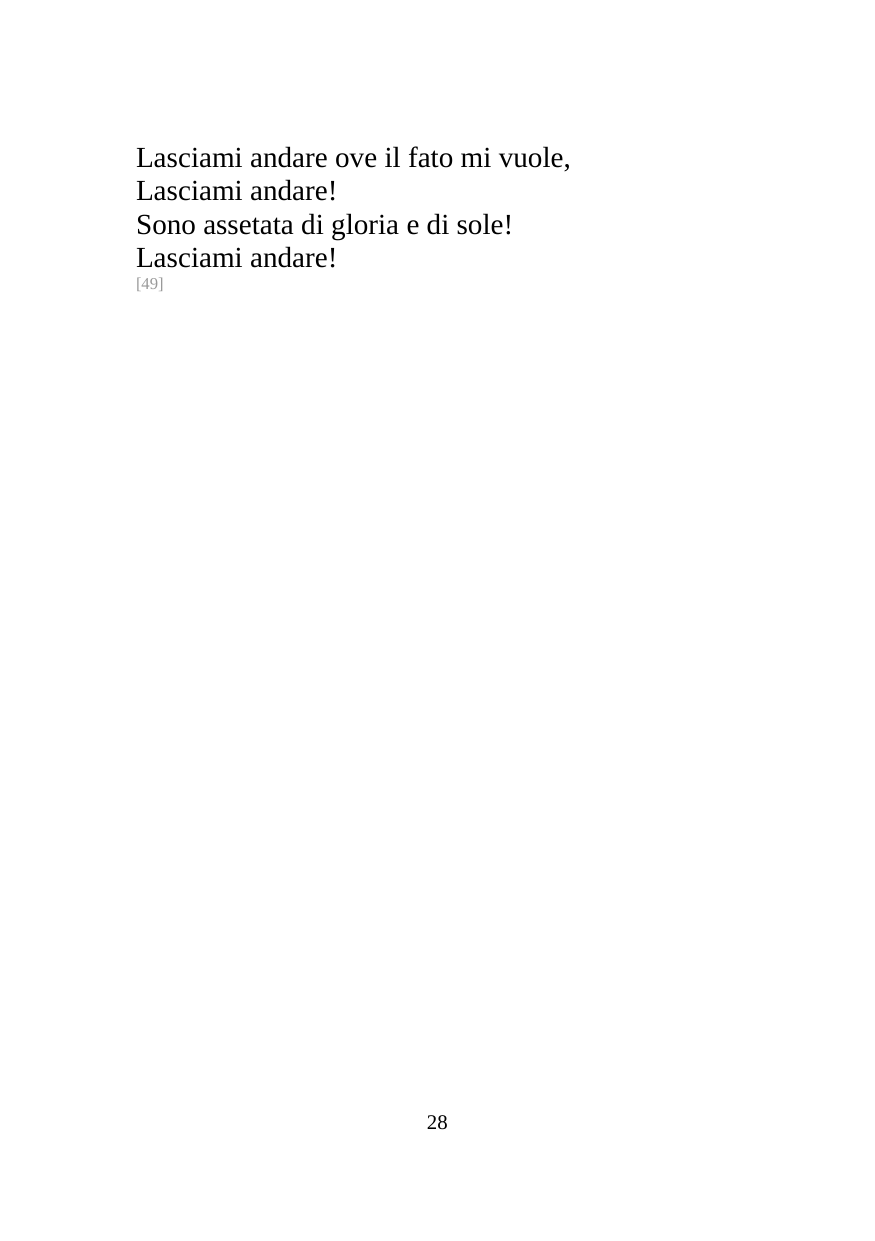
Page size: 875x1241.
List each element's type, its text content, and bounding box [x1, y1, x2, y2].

text Lasciami andare ove il fato mi vuole, [106, 140, 768, 173]
text Lasciami andare! [106, 173, 768, 207]
text [49] [164, 274, 768, 293]
text [49] [106, 274, 136, 293]
text Lasciami andare! [106, 240, 768, 274]
text Sono assetata di gloria e di sole! [106, 207, 768, 240]
